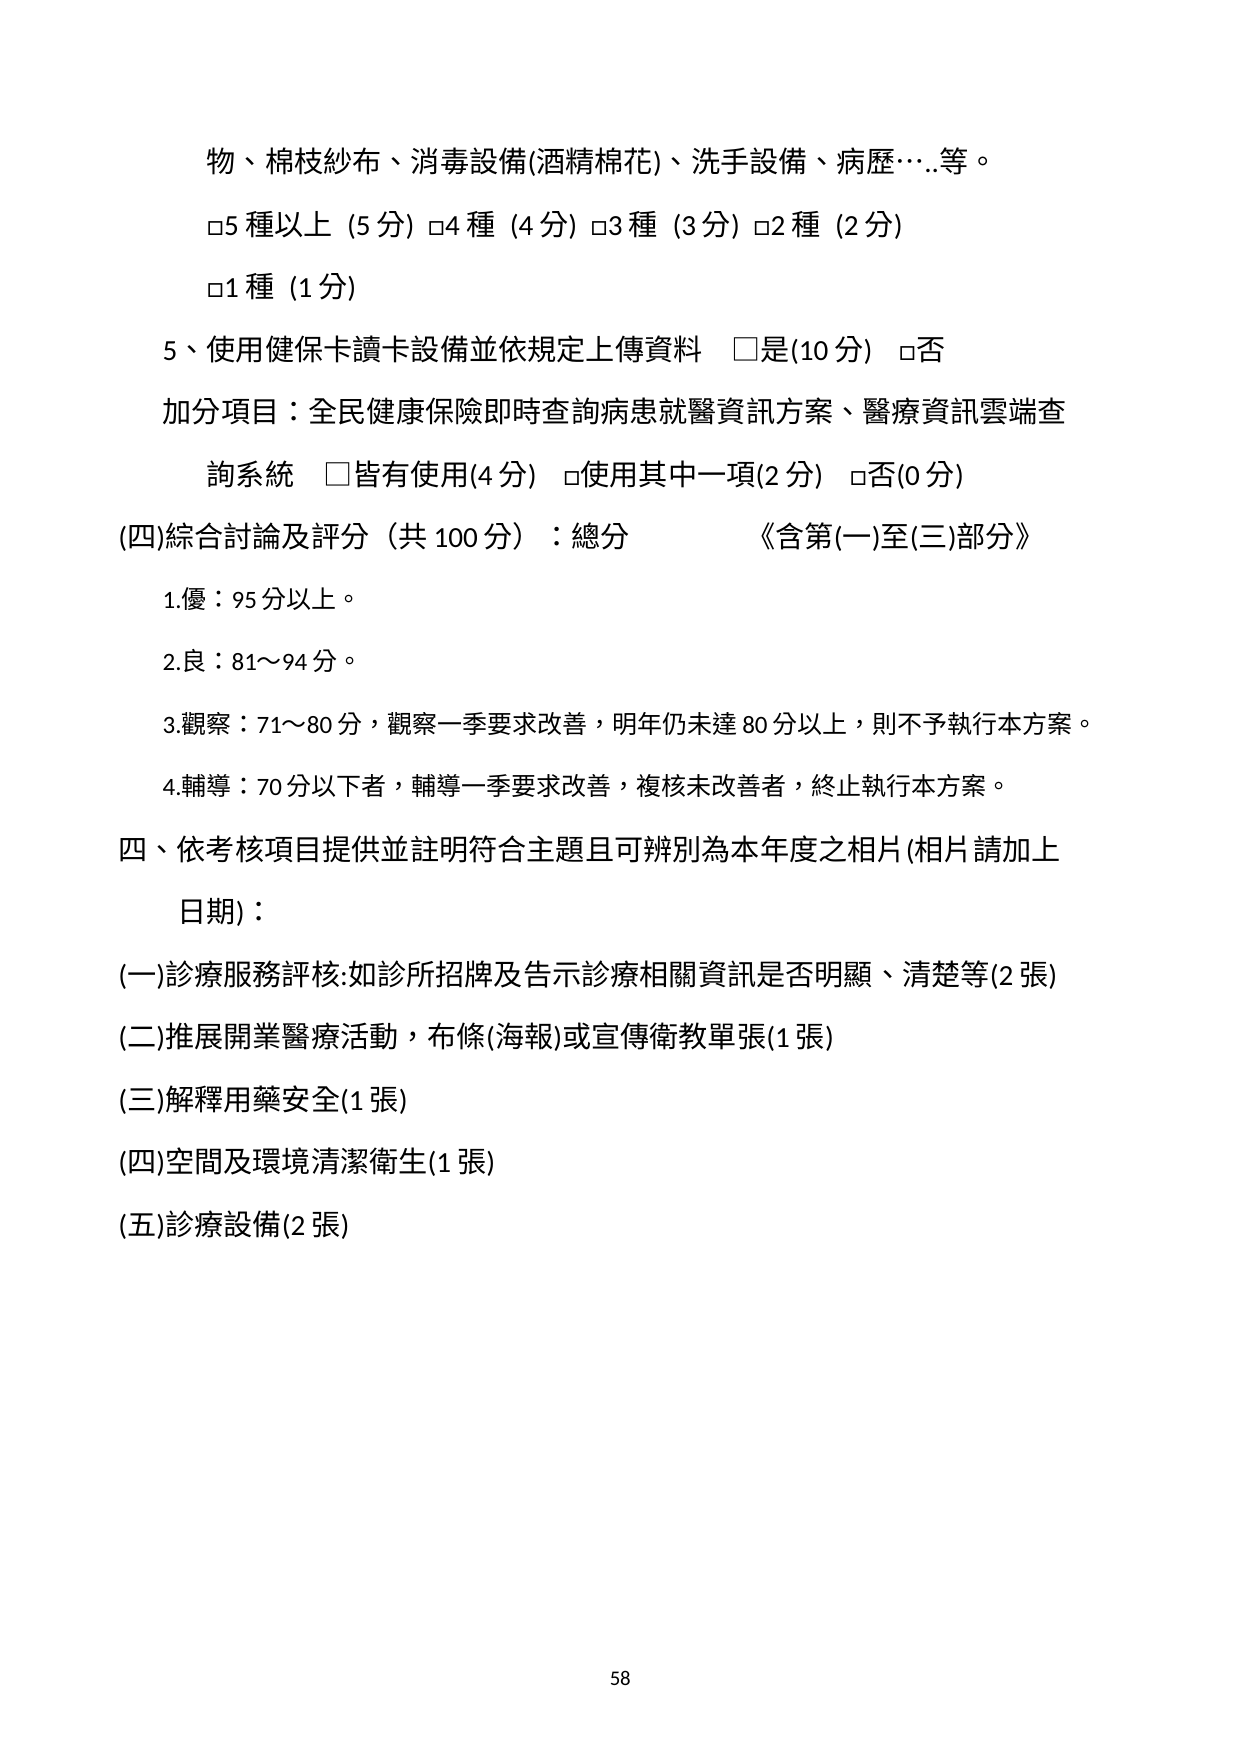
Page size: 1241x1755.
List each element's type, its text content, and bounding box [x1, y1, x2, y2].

text 四、依考核項目提供並註明符合主題且可辨別為本年度之相片(相片請加上日期)： [118, 806, 1080, 931]
text 3.觀察：71～80分，觀察一季要求改善，明年仍未達80分以上，則不予執行本方案。 [162, 681, 1137, 743]
text (四)空間及環境清潔衛生(1張) [118, 1118, 1137, 1181]
text □1種 (1分) [118, 243, 1167, 306]
text (一)診療服務評核:如診所招牌及告示診療相關資訊是否明顯、清楚等(2張) [118, 931, 1137, 993]
text (二)推展開業醫療活動，布條(海報)或宣傳衛教單張(1張) [118, 993, 1137, 1056]
text 2.良：81～94分。 [162, 618, 1080, 681]
text 加分項目：全民健康保險即時查詢病患就醫資訊方案、醫療資訊雲端查詢系統 □皆有使用(4分) □使用其中一項(2分) □否(0分) [162, 368, 1080, 493]
text 物、棉枝紗布、消毒設備(酒精棉花)、洗手設備、病歷…..等。 [162, 118, 1080, 181]
text 4.輔導：70分以下者，輔導一季要求改善，複核未改善者，終止執行本方案。 [162, 743, 1080, 806]
text (五)診療設備(2張) [118, 1181, 1137, 1243]
text 1.優：95分以上。 [162, 556, 1080, 618]
text (三)解釋用藥安全(1張) [118, 1056, 1137, 1118]
text 5、使用健保卡讀卡設備並依規定上傳資料 □是(10分) □否 [118, 306, 1080, 368]
text □5種以上 (5分) □4種 (4分) □3種 (3分) □2種 (2分) [118, 181, 1167, 243]
text (四)綜合討論及評分（共100分）：總分 《含第(一)至(三)部分》 [118, 493, 1167, 556]
